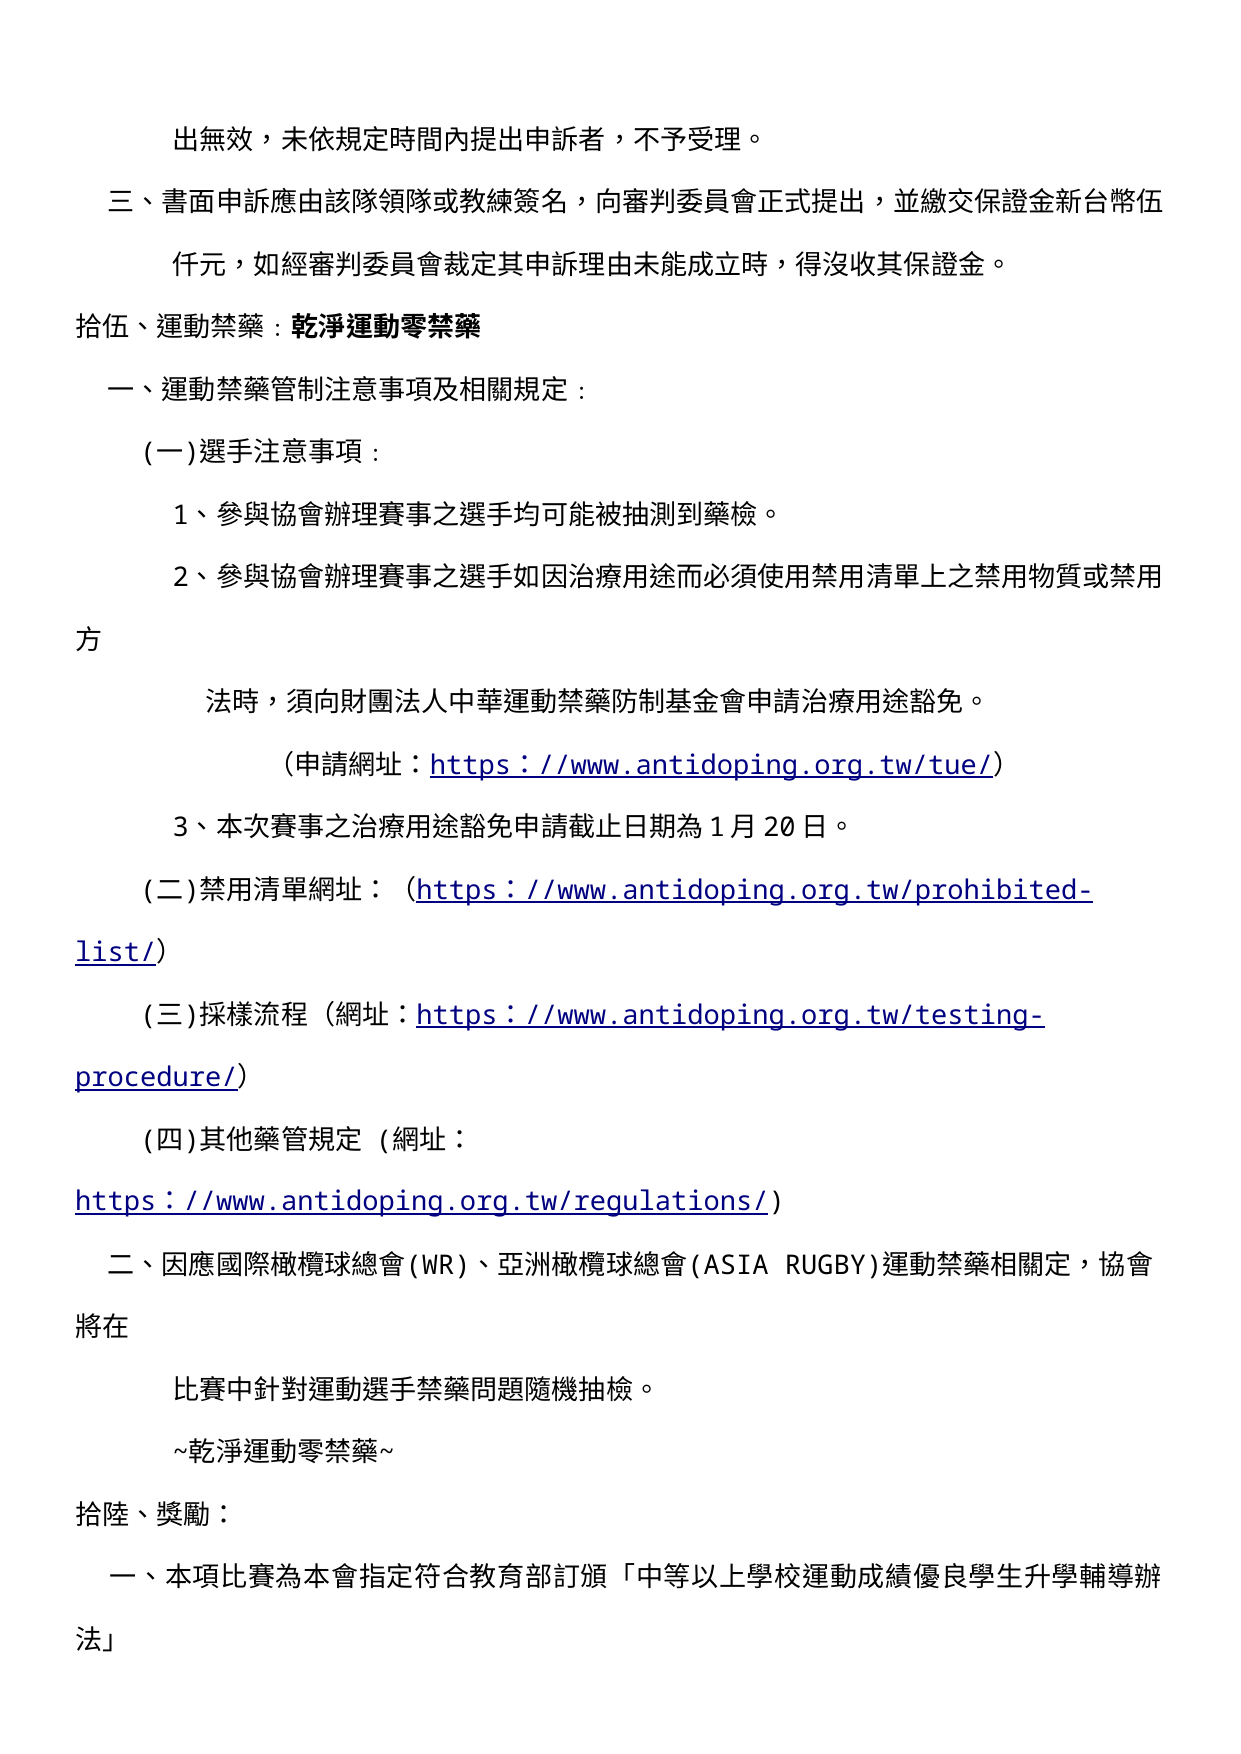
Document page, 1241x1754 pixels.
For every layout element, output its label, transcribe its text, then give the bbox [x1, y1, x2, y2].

text (四)其他藥管規定 (網址：https：//www.antidoping.org.tw/regulations/) [75, 1096, 1165, 1221]
text 1、參與協會辦理賽事之選手均可能被抽測到藥檢。 [75, 471, 1165, 533]
text 一、本項比賽為本會指定符合教育部訂頒「中等以上學校運動成績優良學生升學輔導辦法」 [75, 1533, 1165, 1658]
text (二)禁用清單網址：（https：//www.antidoping.org.tw/prohibited-list/） [75, 846, 1165, 971]
text (一)選手注意事項﹕ [75, 408, 1165, 471]
text 拾陸、獎勵： [75, 1471, 1165, 1533]
text 2、參與協會辦理賽事之選手如因治療用途而必須使用禁用清單上之禁用物質或禁用方 [75, 533, 1165, 658]
text 出無效，未依規定時間內提出申訴者，不予受理。 [75, 96, 1165, 158]
text 三、書面申訴應由該隊領隊或教練簽名，向審判委員會正式提出，並繳交保證金新台幣伍 [75, 158, 1165, 221]
text (三)採樣流程（網址：https：//www.antidoping.org.tw/testing-procedure/） [75, 971, 1165, 1096]
text 仟元，如經審判委員會裁定其申訴理由未能成立時，得沒收其保證金。 [75, 221, 1165, 283]
text 法時，須向財團法人中華運動禁藥防制基金會申請治療用途豁免。 [75, 658, 1165, 721]
text 拾伍、運動禁藥﹕乾淨運動零禁藥 [75, 283, 1165, 346]
text 二、因應國際橄欖球總會(WR)、亞洲橄欖球總會(ASIA RUGBY)運動禁藥相關定，協會將在 [75, 1221, 1165, 1346]
text 3、本次賽事之治療用途豁免申請截止日期為1月20日。 [75, 783, 1165, 846]
text ~乾淨運動零禁藥~ [75, 1408, 1165, 1471]
text （申請網址：https：//www.antidoping.org.tw/tue/） [267, 721, 1165, 783]
text 比賽中針對運動選手禁藥問題隨機抽檢。 [75, 1346, 1165, 1408]
text 一、運動禁藥管制注意事項及相關規定﹕ [75, 346, 1165, 408]
